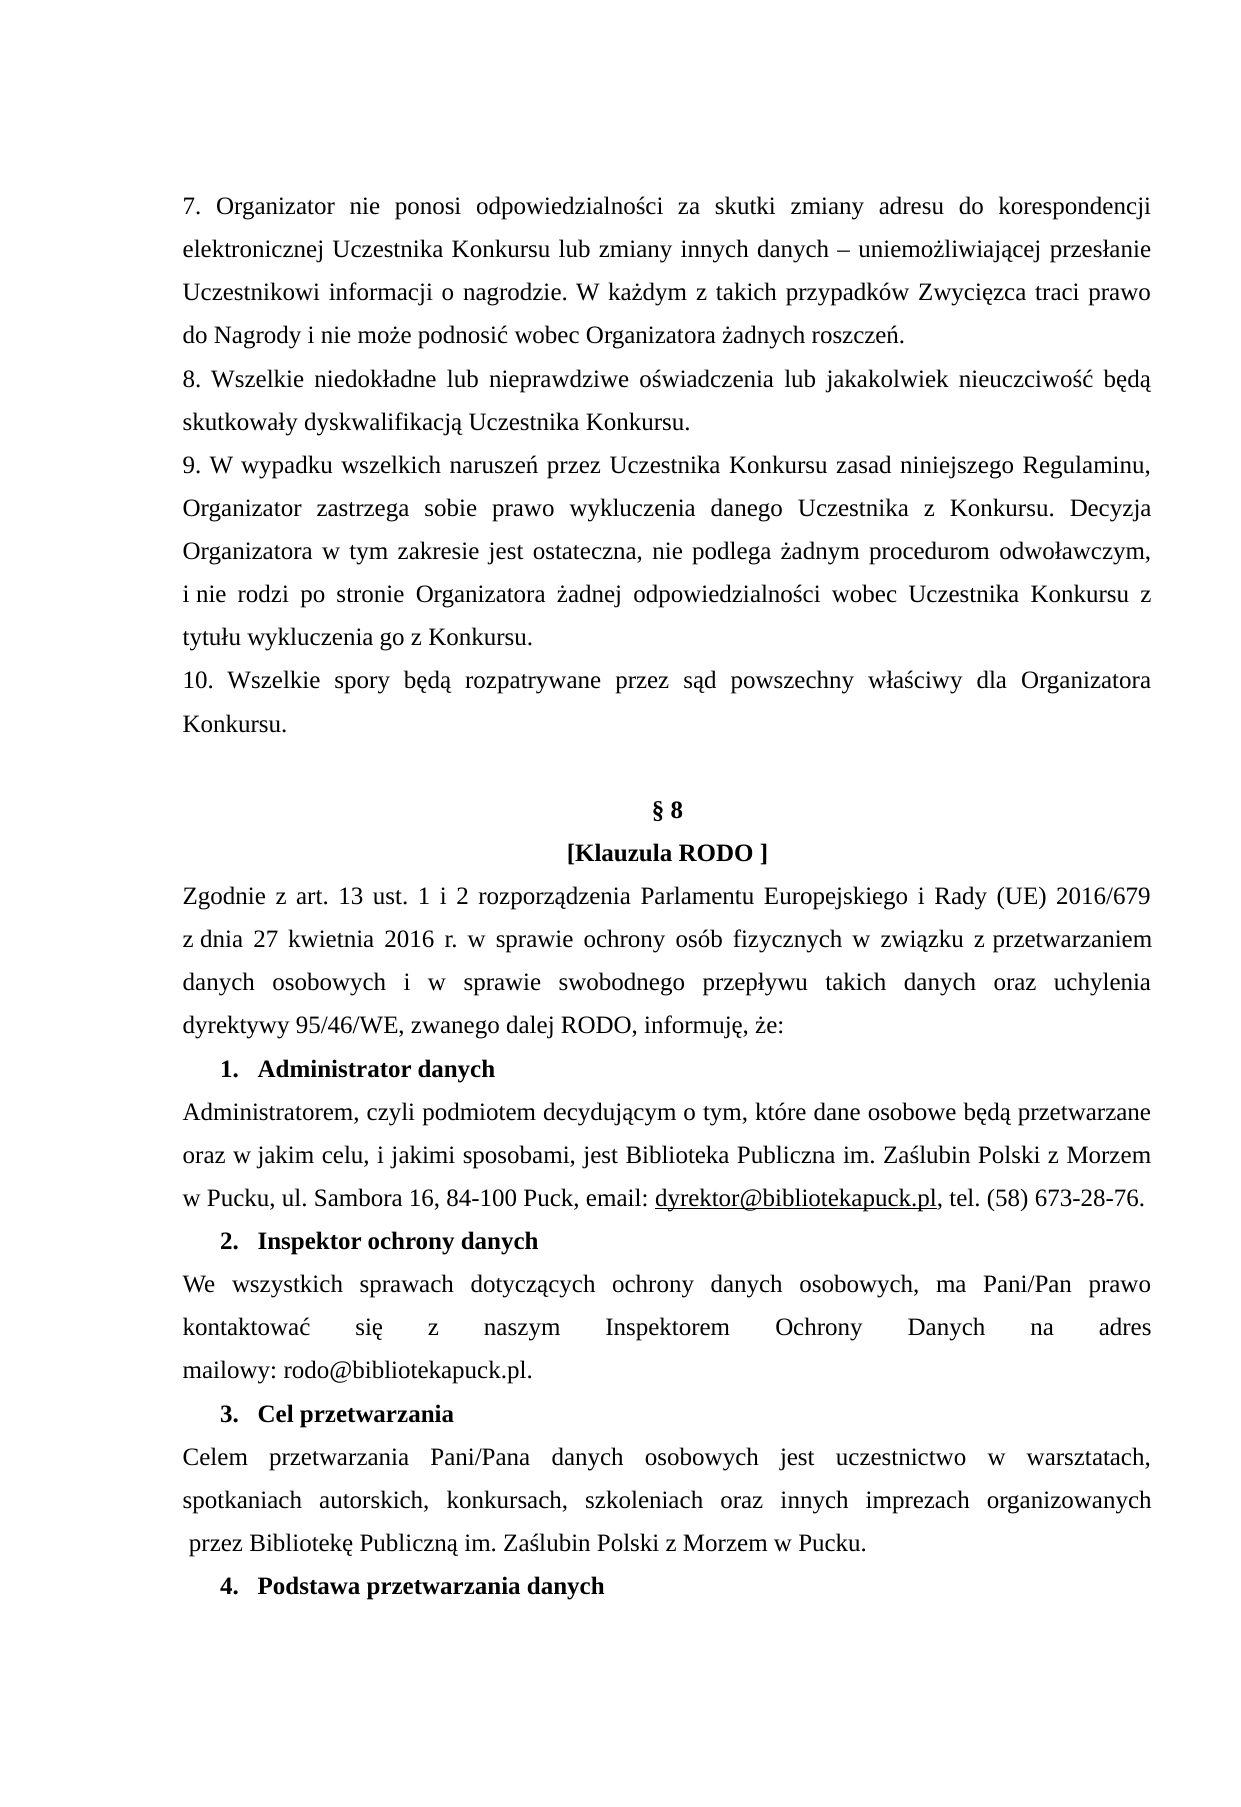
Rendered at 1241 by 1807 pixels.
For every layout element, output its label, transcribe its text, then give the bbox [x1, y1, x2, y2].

text [Klauzula RODO ] [182, 838, 1152, 867]
text 10. Wszelkie spory będą rozpatrywane przez sąd powszechny właściwy dla Organizatora Konkursu. [182, 666, 1152, 737]
text Celem przetwarzania Pani/Pana danych osobowych jest uczestnictwo w warsztatach, spotkaniach autorskich, konkursach, szkoleniach oraz innych imprezach organizowanych przez Bibliotekę Publiczną im. Zaślubin Polski z Morzem w Pucku. [182, 1442, 1152, 1557]
text § 8 [182, 795, 1152, 824]
list Administrator danych [220, 1054, 1152, 1082]
list Podstawa przetwarzania danych [220, 1571, 1152, 1600]
text Administratorem, czyli podmiotem decydującym o tym, które dane osobowe będą przetwarzane oraz w jakim celu, i jakimi sposobami, jest Biblioteka Publiczna im. Zaślubin Polski z Morzem w Pucku, ul. Sambora 16, 84-100 Puck, email: dyrektor@bibliotekapuck.pl, tel. (58) 673-28-76. [182, 1097, 1152, 1212]
list Inspektor ochrony danych [220, 1226, 1152, 1255]
text Zgodnie z art. 13 ust. 1 i 2 rozporządzenia Parlamentu Europejskiego i Rady (UE) 2016/679 z dnia 27 kwietnia 2016 r. w sprawie ochrony osób fizycznych w związku z przetwarzaniem danych osobowych i w sprawie swobodnego przepływu takich danych oraz uchylenia dyrektywy 95/46/WE, zwanego dalej RODO, informuję, że: [182, 881, 1152, 1039]
list Cel przetwarzania [220, 1399, 1152, 1427]
text We wszystkich sprawach dotyczących ochrony danych osobowych, ma Pani/Pan prawo kontaktować się z naszym Inspektorem Ochrony Danych na adres mailowy: rodo@bibliotekapuck.pl. [182, 1269, 1152, 1384]
text 8. Wszelkie niedokładne lub nieprawdziwe oświadczenia lub jakakolwiek nieuczciwość będą skutkowały dyskwalifikacją Uczestnika Konkursu. [182, 364, 1152, 436]
text 7. Organizator nie ponosi odpowiedzialności za skutki zmiany adresu do korespondencji elektronicznej Uczestnika Konkursu lub zmiany innych danych – uniemożliwiającej przesłanie Uczestnikowi informacji o nagrodzie. W każdym z takich przypadków Zwycięzca traci prawo do Nagrody i nie może podnosić wobec Organizatora żadnych roszczeń. [182, 191, 1152, 349]
text 9. W wypadku wszelkich naruszeń przez Uczestnika Konkursu zasad niniejszego Regulaminu, Organizator zastrzega sobie prawo wykluczenia danego Uczestnika z Konkursu. Decyzja Organizatora w tym zakresie jest ostateczna, nie podlega żadnym procedurom odwoławczym, i nie rodzi po stronie Organizatora żadnej odpowiedzialności wobec Uczestnika Konkursu z tytułu wykluczenia go z Konkursu. [182, 450, 1152, 651]
